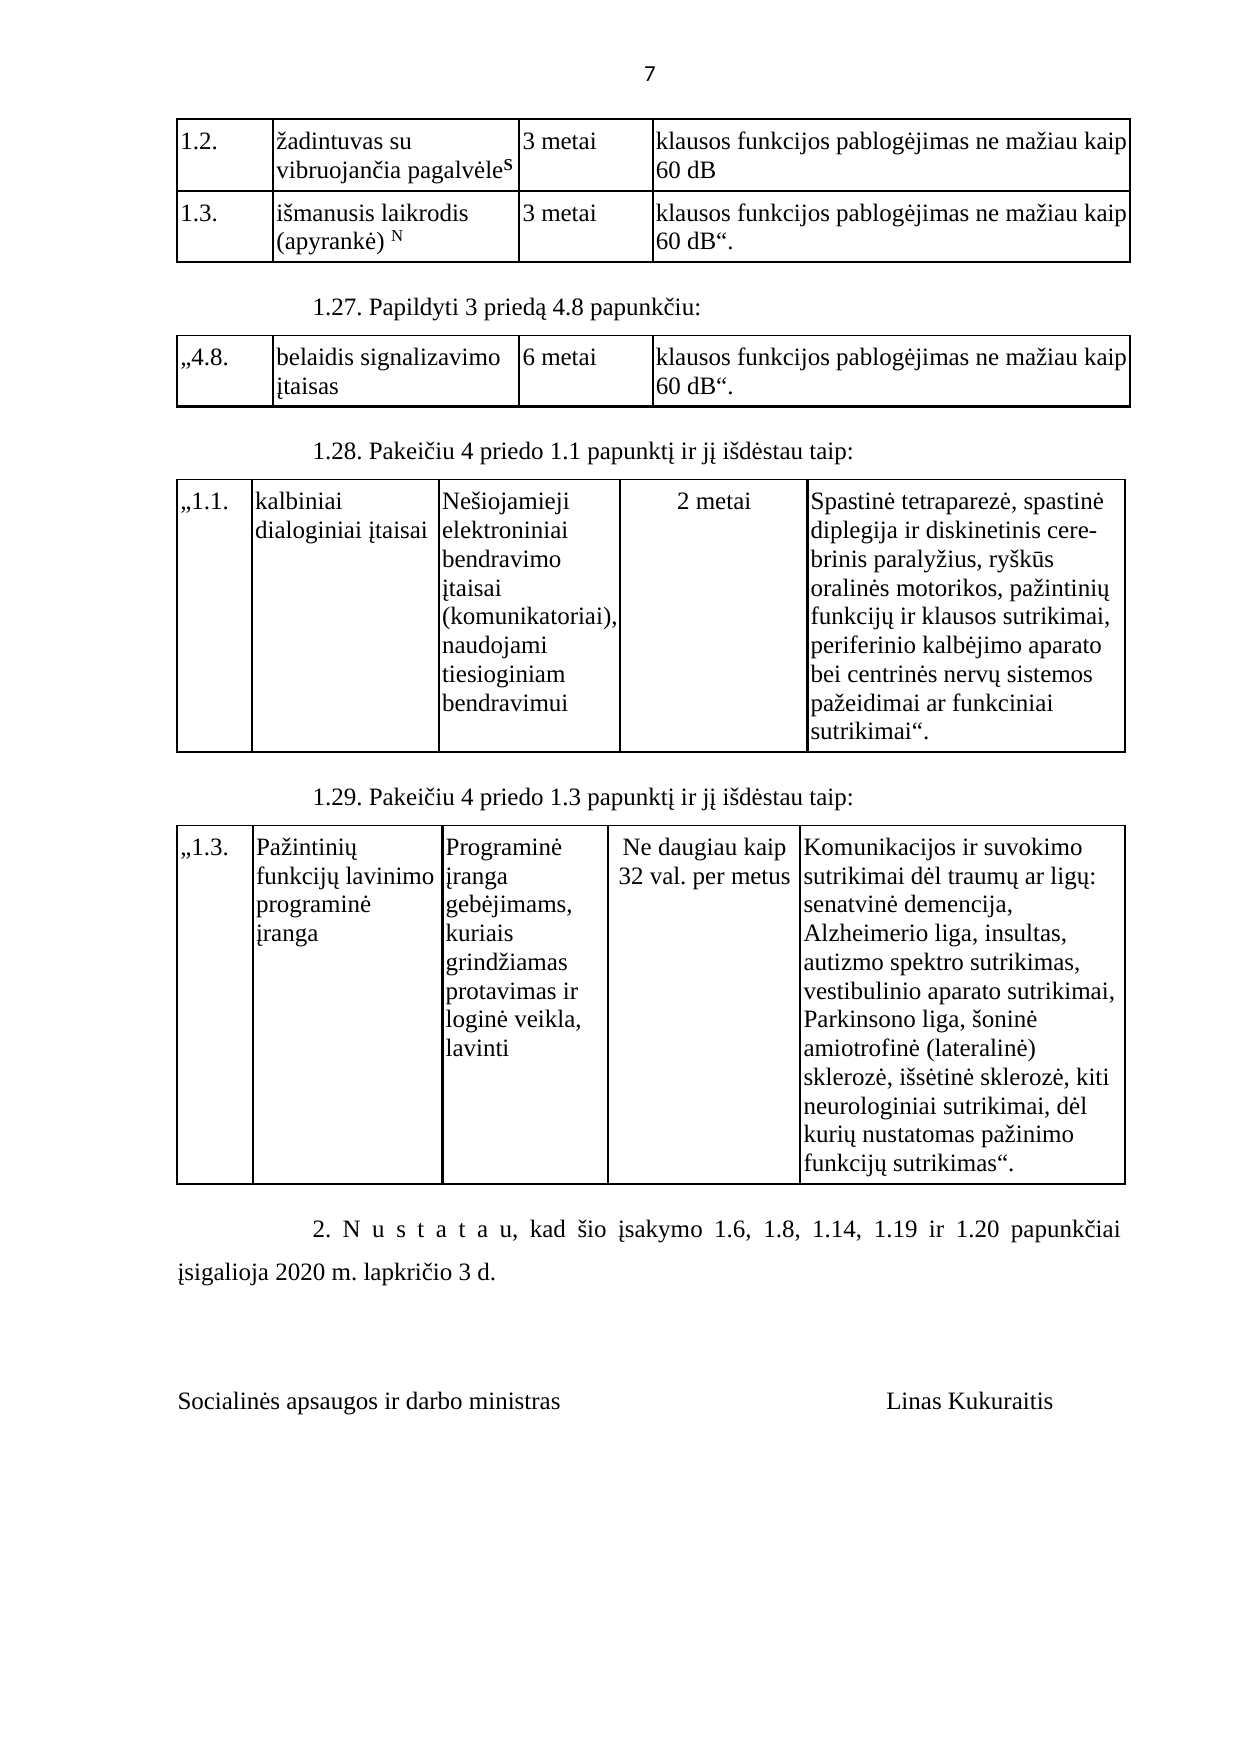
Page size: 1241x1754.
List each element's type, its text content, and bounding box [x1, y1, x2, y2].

table_cell 1.3. [178, 192, 272, 261]
table_cell klausos funkcijos pablogėjimas ne mažiau kaip 60 dB“. [654, 192, 1129, 261]
table_header Pažintinių funkcijų lavinimo programinė įranga [254, 826, 441, 1183]
table_cell 3 metai [520, 192, 652, 261]
table_cell 1.2. [178, 120, 272, 189]
table_header klausos funkcijos pablogėjimas ne mažiau kaip 60 dB“. [654, 336, 1129, 405]
table_header Ne daugiau kaip 32 val. per metus [609, 826, 799, 1183]
table_cell klausos funkcijos pablogėjimas ne mažiau kaip 60 dB [654, 120, 1129, 189]
table_header belaidis signalizavimo įtaisas [274, 336, 518, 405]
text 1.29. Pakeičiu 4 priedo 1.3 papunktį ir jį išdėstau taip: [177, 782, 1122, 811]
table_header Komunikacijos ir suvokimo sutrikimai dėl traumų ar ligų: senatvinė demencija, Alzheimerio liga, insultas, autizmo spektro sutrikimas, vestibulinio aparato sutrikimai, Parkinsono liga, šoninė amiotrofinė (lateralinė) sklerozė, išsėtinė sklerozė, kiti neurologiniai sutrikimai, dėl kurių nustatomas pažinimo funkcijų sutrikimas“. [801, 826, 1124, 1183]
text 1.28. Pakeičiu 4 priedo 1.1 papunktį ir jį išdėstau taip: [177, 436, 1122, 465]
table_header 2 metai [621, 480, 806, 751]
text 2. N u s t a t a u, kad šio įsakymo 1.6, 1.8, 1.14, 1.19 ir 1.20 papunkčiai įsigalioja 2020 m. lapkričio 3 d. [177, 1214, 1122, 1286]
table_header 6 metai [520, 336, 652, 405]
text Socialinės apsaugos ir darbo ministras Linas Kukuraitis [177, 1386, 1122, 1415]
table_header „1.3. [178, 826, 252, 1183]
table_header kalbiniai dialoginiai įtaisai [253, 480, 438, 751]
table_header Spastinė tetraparezė, spastinė diplegija ir diskinetinis cere-brinis paralyžius, ryškūs oralinės motorikos, pažintinių funkcijų ir klausos sutrikimai, periferinio kalbėjimo aparato bei centrinės nervų sistemos pažeidimai ar funkciniai sutrikimai“. [809, 480, 1124, 751]
table_header „1.1. [178, 480, 251, 751]
table_header Programinė įranga gebėjimams, kuriais grindžiamas protavimas ir loginė veikla, lavinti [444, 826, 607, 1183]
text 1.27. Papildyti 3 priedą 4.8 papunkčiu: [177, 292, 1122, 321]
table_cell išmanusis laikrodis (apyrankė) N [274, 192, 518, 261]
table_cell žadintuvas su vibruojančia pagalvėleS [274, 120, 518, 189]
table_header Nešiojamieji elektroniniai bendravimo įtaisai (komunikatoriai), naudojami tiesioginiam bendravimui [440, 480, 619, 751]
table_header „4.8. [178, 336, 272, 405]
table_cell 3 metai [520, 120, 652, 189]
